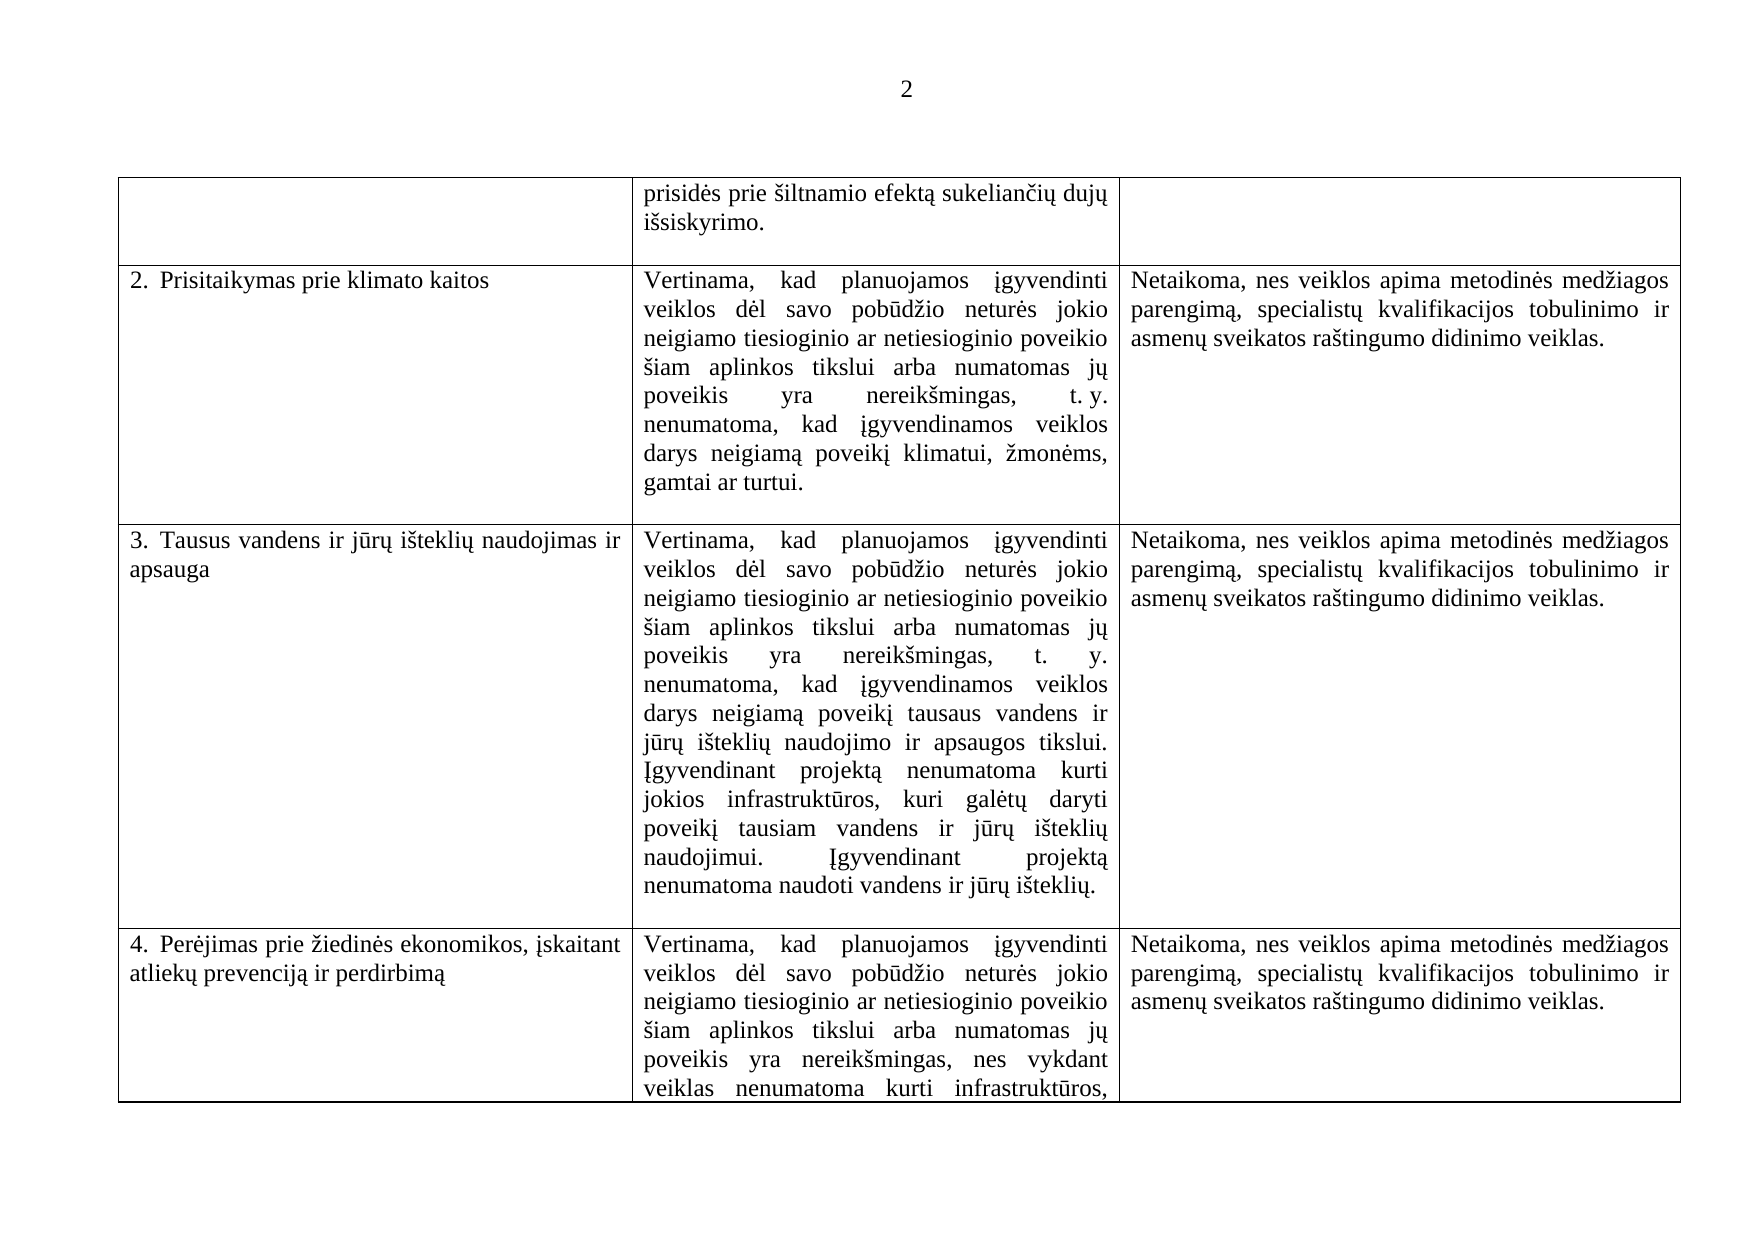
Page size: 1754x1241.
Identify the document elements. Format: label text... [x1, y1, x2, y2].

table_cell Vertinama, kad planuojamos įgyvendinti veiklos dėl savo pobūdžio neturės jokio neigiamo tiesioginio ar netiesioginio poveikio šiam aplinkos tikslui arba numatomas jų poveikis yra nereikšmingas, t. y. nenumatoma, kad įgyvendinamos veiklos darys neigiamą poveikį klimatui, žmonėms, gamtai ar turtui. [633, 266, 1119, 524]
table_cell prisidės prie šiltnamio efektą sukeliančių dujų išsiskyrimo. [633, 178, 1119, 264]
table_cell Netaikoma, nes veiklos apima metodinės medžiagos parengimą, specialistų kvalifikacijos tobulinimo ir asmenų sveikatos raštingumo didinimo veiklas. [1120, 266, 1680, 524]
table_cell Netaikoma, nes veiklos apima metodinės medžiagos parengimą, specialistų kvalifikacijos tobulinimo ir asmenų sveikatos raštingumo didinimo veiklas. [1120, 929, 1680, 1101]
table_cell [119, 178, 632, 264]
table_cell Vertinama, kad planuojamos įgyvendinti veiklos dėl savo pobūdžio neturės jokio neigiamo tiesioginio ar netiesioginio poveikio šiam aplinkos tikslui arba numatomas jų poveikis yra nereikšmingas, nes vykdant veiklas nenumatoma kurti infrastruktūros, [633, 929, 1119, 1101]
table_cell Netaikoma, nes veiklos apima metodinės medžiagos parengimą, specialistų kvalifikacijos tobulinimo ir asmenų sveikatos raštingumo didinimo veiklas. [1120, 525, 1680, 928]
table_cell 2. Prisitaikymas prie klimato kaitos [119, 266, 632, 524]
table_cell [1120, 178, 1680, 264]
table_cell 4. Perėjimas prie žiedinės ekonomikos, įskaitant atliekų prevenciją ir perdirbimą [119, 929, 632, 1101]
table_cell 3. Tausus vandens ir jūrų išteklių naudojimas ir apsauga [119, 525, 632, 928]
table_cell Vertinama, kad planuojamos įgyvendinti veiklos dėl savo pobūdžio neturės jokio neigiamo tiesioginio ar netiesioginio poveikio šiam aplinkos tikslui arba numatomas jų poveikis yra nereikšmingas, t. y. nenumatoma, kad įgyvendinamos veiklos darys neigiamą poveikį tausaus vandens ir jūrų išteklių naudojimo ir apsaugos tikslui. Įgyvendinant projektą nenumatoma kurti jokios infrastruktūros, kuri galėtų daryti poveikį tausiam vandens ir jūrų išteklių naudojimui. Įgyvendinant projektą nenumatoma naudoti vandens ir jūrų išteklių. [633, 525, 1119, 928]
